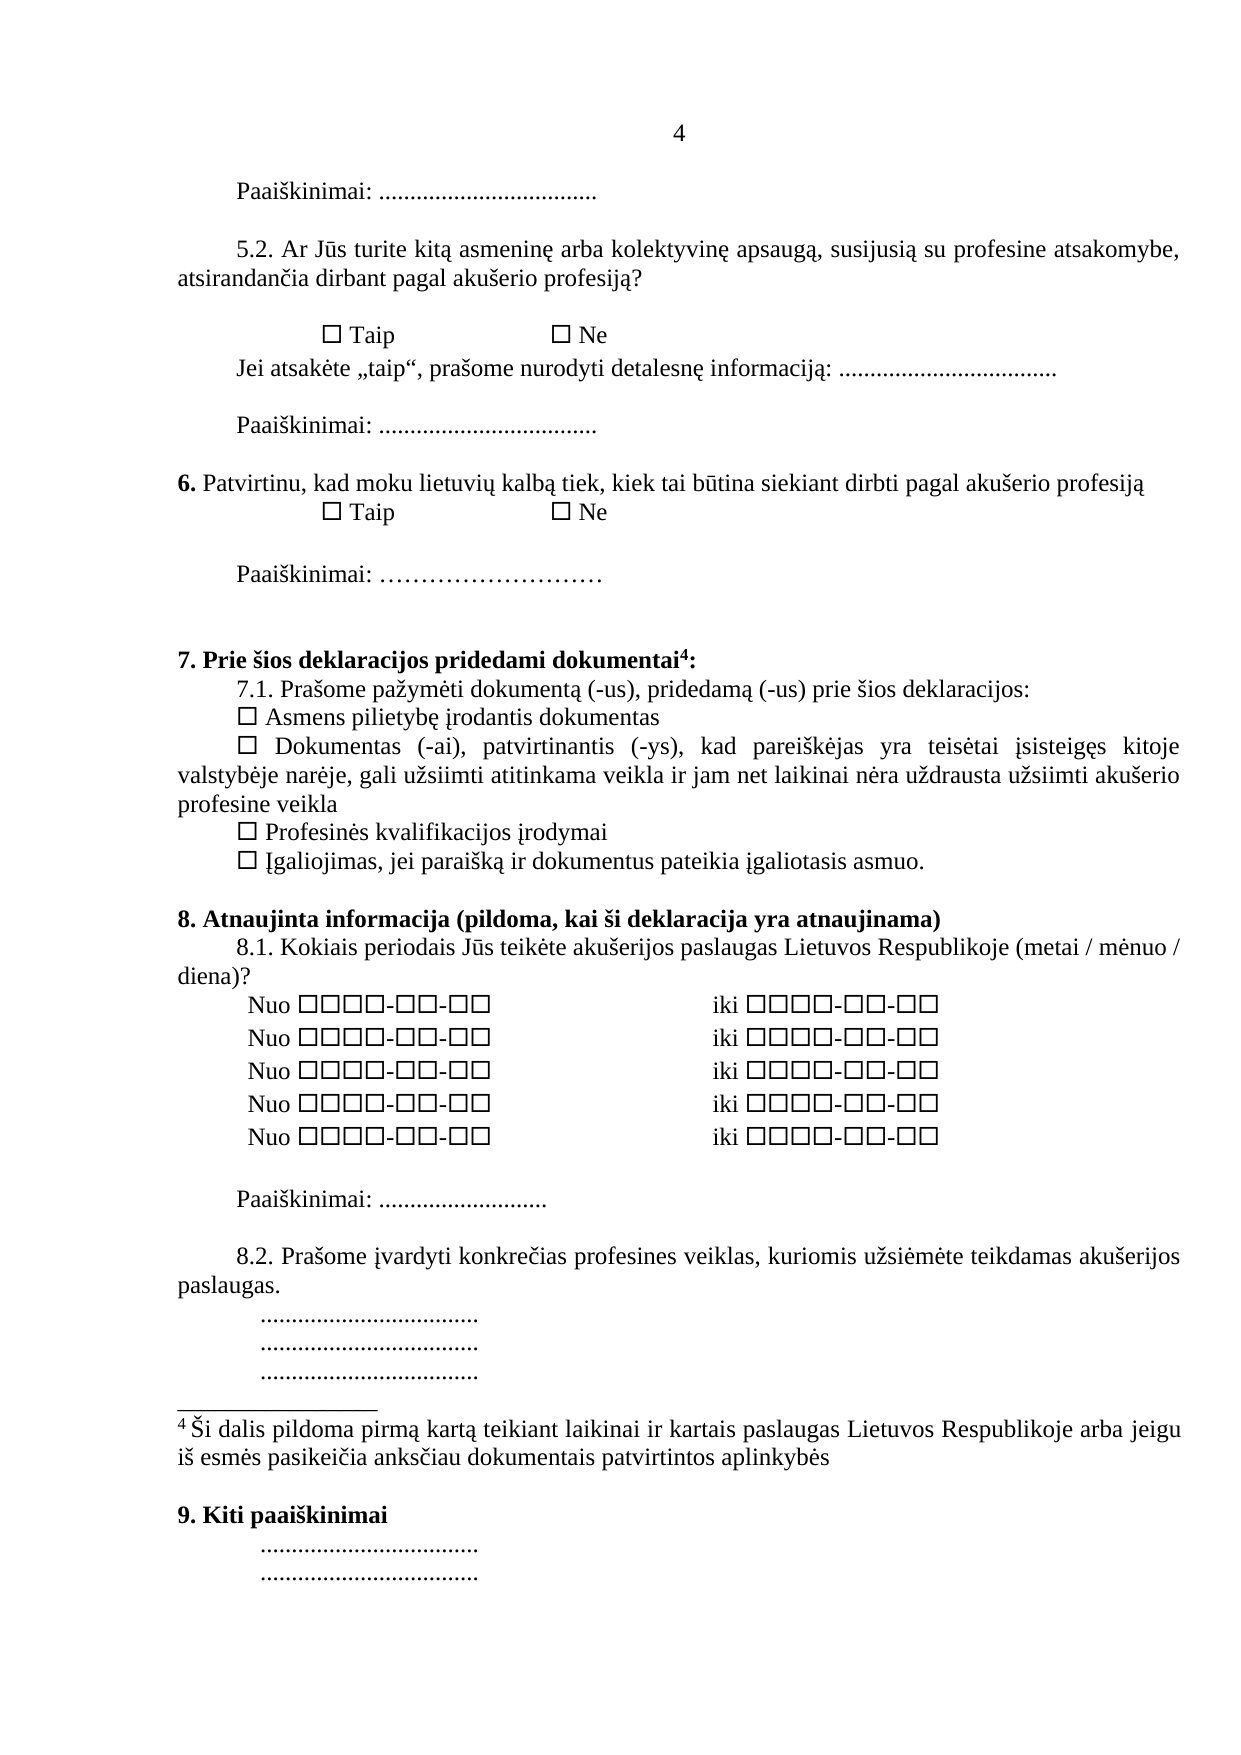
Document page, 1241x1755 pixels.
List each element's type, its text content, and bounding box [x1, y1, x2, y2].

text 7.1. Prašome pažymėti dokumentą (-us), pridedamą (-us) prie šios deklaracijos: [177, 674, 1181, 702]
text  Profesinės kvalifikacijos įrodymai [177, 817, 1181, 846]
text Paaiškinimai: ……………………… [236, 559, 1181, 587]
text  Asmens pilietybę įrodantis dokumentas [177, 702, 1181, 731]
text Paaiškinimai: ........................... [236, 1184, 1181, 1212]
text 8.2. Prašome įvardyti konkrečias profesines veiklas, kuriomis užsiėmėte teikdamas akušerijos paslaugas. [177, 1241, 1181, 1299]
table_cell Nuo -- [177, 1056, 701, 1089]
table_cell iki -- [701, 1023, 1122, 1056]
text 8. Atnaujinta informacija (pildoma, kai ši deklaracija yra atnaujinama) [177, 904, 1181, 932]
table_cell iki -- [701, 1089, 1122, 1122]
text 9. Kiti paaiškinimai [177, 1500, 1181, 1529]
text 8.1. Kokiais periodais Jūs teikėte akušerijos paslaugas Lietuvos Respublikoje (metai / mėnuo / diena)? [177, 932, 1181, 990]
table_cell Nuo -- [177, 1089, 701, 1122]
table_cell Nuo -- [177, 1023, 701, 1056]
table_cell iki -- [701, 1122, 1122, 1155]
text Jei atsakėte „taip“, prašome nurodyti detalesnę informaciją: ................................... [177, 353, 1181, 382]
text Paaiškinimai: ................................... [177, 411, 1181, 439]
text 5.2. Ar Jūs turite kitą asmeninę arba kolektyvinę apsaugą, susijusią su profesine atsakomybe, atsirandančia dirbant pagal akušerio profesiją? [177, 234, 1181, 291]
text ................................... [223, 1557, 1181, 1586]
table_header Nuo -- [177, 990, 701, 1023]
text  Dokumentas (-ai), patvirtinantis (-ys), kad pareiškėjas yra teisėtai įsisteigęs kitoje valstybėje narėje, gali užsiimti atitinkama veikla ir jam net laikinai nėra uždrausta užsiimti akušerio profesine veikla [177, 731, 1181, 817]
text Paaiškinimai: ................................... [177, 176, 1181, 205]
text ................................... [223, 1529, 1181, 1557]
table_header iki -- [701, 990, 1122, 1023]
table_header  Taip [177, 497, 538, 530]
text ................................... [223, 1356, 1181, 1385]
table_header  Ne [539, 497, 1122, 530]
table_header  Taip [177, 320, 538, 353]
table_cell Nuo -- [177, 1122, 701, 1155]
text  Įgaliojimas, jei paraišką ir dokumentus pateikia įgaliotasis asmuo. [177, 846, 1181, 875]
table_header  Ne [539, 320, 1122, 353]
text 7. Prie šios deklaracijos pridedami dokumentai4: [177, 645, 1181, 674]
text ________________ [177, 1385, 1181, 1414]
text 6. Patvirtinu, kad moku lietuvių kalbą tiek, kiek tai būtina siekiant dirbti pagal akušerio profesiją [177, 468, 1181, 497]
table_cell iki -- [701, 1056, 1122, 1089]
text 4 Ši dalis pildoma pirmą kartą teikiant laikinai ir kartais paslaugas Lietuvos Respublikoje arba jeigu iš esmės pasikeičia anksčiau dokumentais patvirtintos aplinkybės [177, 1414, 1181, 1471]
text ................................... [223, 1299, 1181, 1327]
text ................................... [223, 1327, 1181, 1356]
